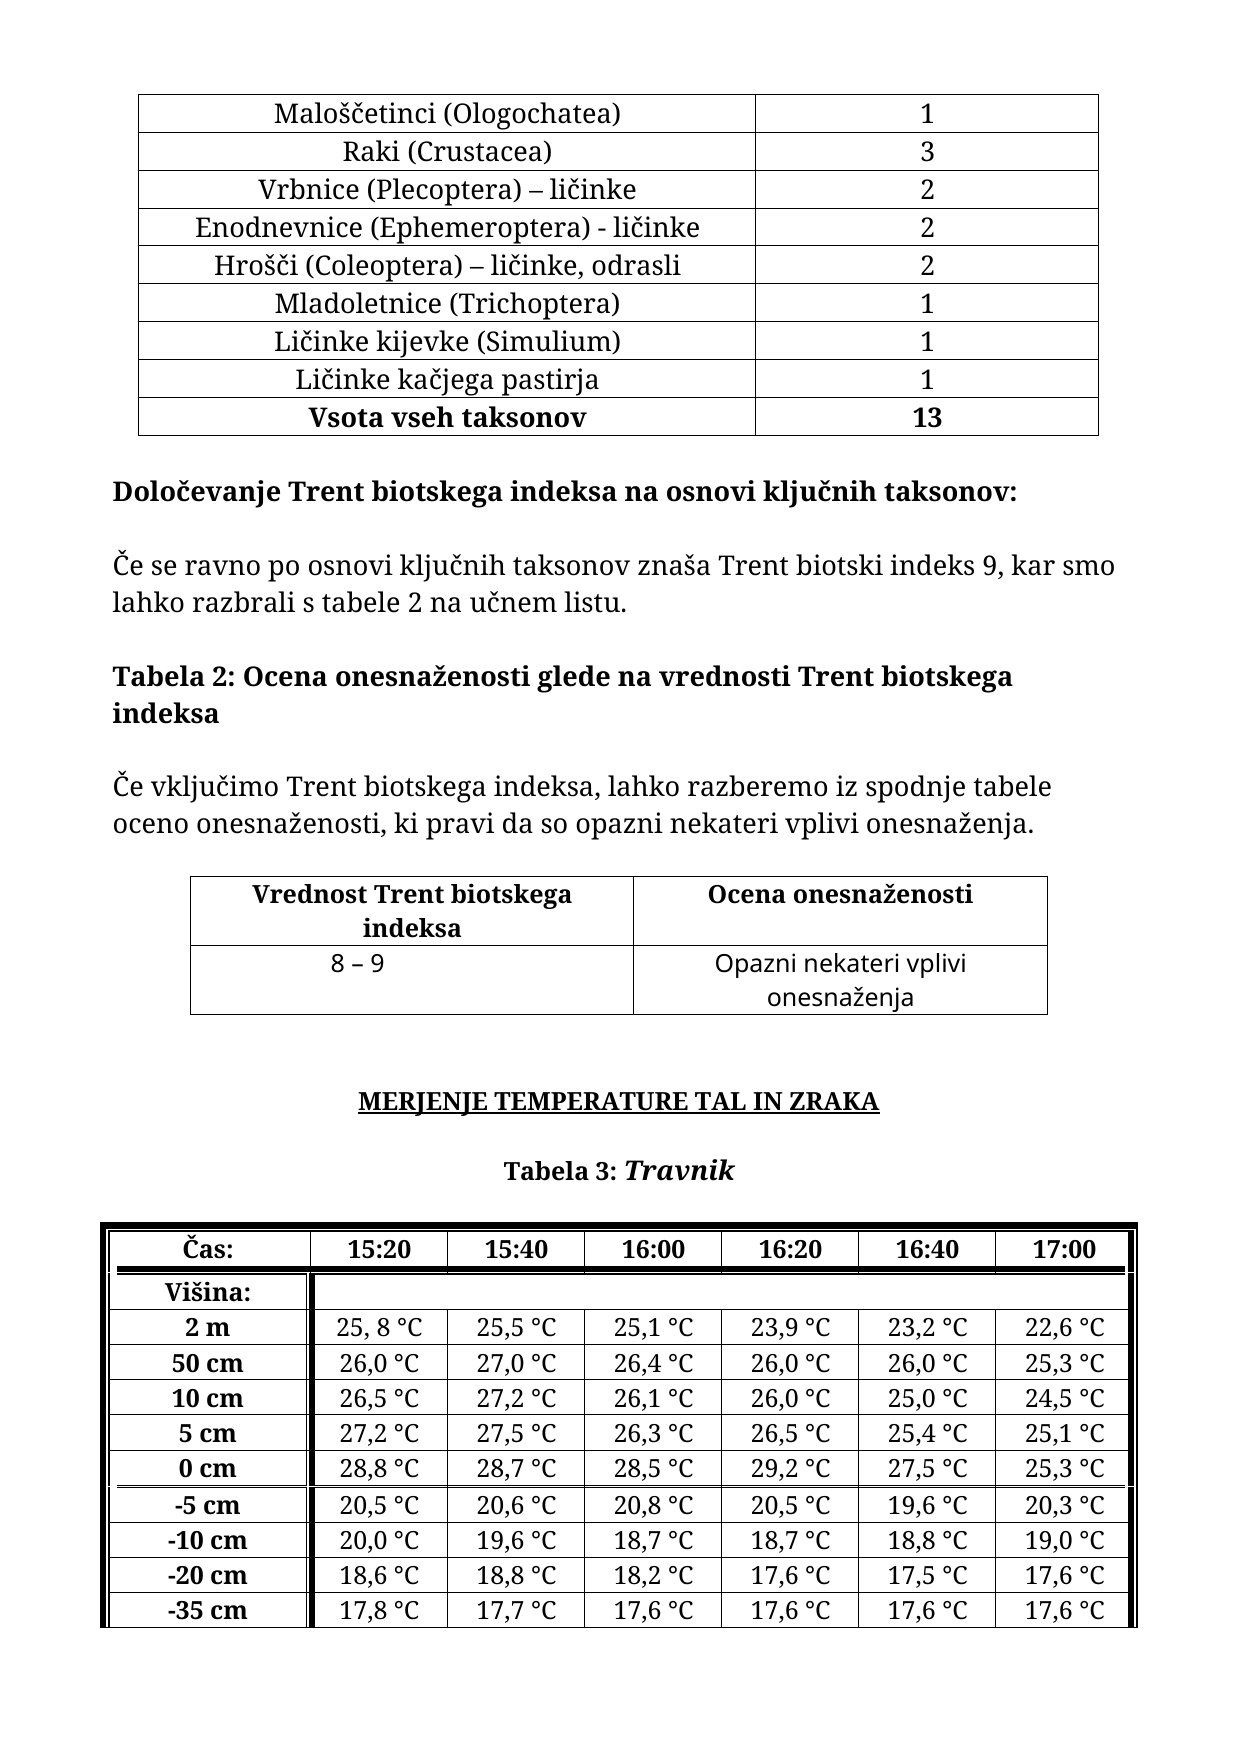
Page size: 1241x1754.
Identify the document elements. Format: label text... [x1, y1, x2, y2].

text Tabela 3: Travnik [112, 1151, 1125, 1188]
table_cell 26,0 °C [722, 1345, 858, 1379]
table_cell 18,8 °C [859, 1523, 995, 1557]
table_cell 20,5 °C [722, 1488, 858, 1522]
table_cell 28,7 °C [448, 1451, 584, 1484]
table_cell 25,1 °C [996, 1415, 1128, 1449]
table_cell 17,8 °C [315, 1593, 447, 1627]
table_cell -20 cm [110, 1558, 306, 1592]
table_cell 17,7 °C [448, 1593, 584, 1627]
table_cell 2 [756, 209, 1098, 245]
table_header 17:00 [996, 1232, 1128, 1266]
table_cell 1 [756, 95, 1098, 132]
table_cell 28,5 °C [585, 1451, 721, 1484]
table_cell 20,5 °C [315, 1488, 447, 1522]
table_cell -10 cm [110, 1523, 306, 1557]
table_cell 20,8 °C [585, 1488, 721, 1522]
table_cell 1 [756, 360, 1098, 397]
table_cell 27,5 °C [448, 1415, 584, 1449]
table_cell Enodnevnice (Ephemeroptera) - ličinke [139, 209, 755, 245]
table_cell 29,2 °C [722, 1451, 858, 1484]
table_cell 20,6 °C [448, 1488, 584, 1522]
table_cell 19,0 °C [996, 1523, 1128, 1557]
table_cell Raki (Crustacea) [139, 133, 755, 169]
table_cell 3 [756, 133, 1098, 169]
table_cell 26,0 °C [315, 1345, 447, 1379]
table_cell 5 cm [110, 1415, 306, 1449]
text Tabela 2: Ocena onesnaženosti glede na vrednosti Trent biotskega indeksa [112, 657, 1125, 731]
table_cell 17,6 °C [722, 1558, 858, 1592]
table_cell 23,9 °C [722, 1310, 858, 1344]
table_cell 25, 8 °C [315, 1310, 447, 1344]
table_cell 17,6 °C [996, 1558, 1128, 1592]
table_cell 20,3 °C [996, 1485, 1133, 1522]
table_cell 27,5 °C [859, 1451, 995, 1484]
table_cell 8 – 9 [191, 946, 633, 1014]
table_cell 27,2 °C [315, 1415, 447, 1449]
table_header Ocena onesnaženosti [634, 877, 1047, 945]
table_cell 10 cm [110, 1380, 306, 1414]
table_cell 50 cm [110, 1345, 306, 1379]
table_header 16:40 [859, 1232, 995, 1266]
table_cell 0 cm [110, 1451, 306, 1484]
table_cell -5 cm [110, 1485, 306, 1522]
table_header 16:00 [585, 1232, 721, 1266]
table_cell 17,6 °C [859, 1593, 995, 1627]
table_cell 17,6 °C [722, 1593, 858, 1627]
table_cell 22,6 °C [996, 1310, 1128, 1344]
table_header 15:40 [448, 1232, 584, 1266]
table_cell [315, 1266, 1133, 1309]
table_cell 25,3 °C [996, 1451, 1128, 1484]
table_cell Opazni nekateri vplivi onesnaženja [634, 946, 1047, 1014]
table_cell Ličinke kačjega pastirja [139, 360, 755, 397]
table_cell 2 [756, 246, 1098, 283]
table_cell 18,8 °C [448, 1558, 584, 1592]
table_cell 27,0 °C [448, 1345, 584, 1379]
table_cell 25,4 °C [859, 1415, 995, 1449]
table_cell 2 [756, 171, 1098, 207]
table_header 16:20 [722, 1232, 858, 1266]
table_cell 18,7 °C [585, 1523, 721, 1557]
table_header Čas: [110, 1232, 310, 1266]
text Določevanje Trent biotskega indeksa na osnovi ključnih taksonov: [112, 473, 1125, 510]
table_cell 23,2 °C [859, 1310, 995, 1344]
table_header Vrednost Trent biotskega indeksa [191, 877, 633, 945]
table_cell 24,5 °C [996, 1380, 1128, 1414]
table_cell 26,5 °C [722, 1415, 858, 1449]
text Če vključimo Trent biotskega indeksa, lahko razberemo iz spodnje tabele oceno onesnaženosti, ki pravi da so opazni nekateri vplivi onesnaženja. [112, 768, 1125, 842]
table_cell 13 [756, 398, 1098, 435]
table_cell 25,1 °C [585, 1310, 721, 1344]
table_cell 17,6 °C [996, 1593, 1128, 1627]
table_cell 1 [756, 284, 1098, 321]
table_cell Maloščetinci (Ologochatea) [139, 95, 755, 132]
table_cell 2 m [110, 1310, 306, 1344]
table_cell Vsota vseh taksonov [139, 398, 755, 435]
table_cell Ličinke kijevke (Simulium) [139, 322, 755, 359]
table_cell 26,5 °C [315, 1380, 447, 1414]
table_cell 26,0 °C [859, 1345, 995, 1379]
text MERJENJE TEMPERATURE TAL IN ZRAKA [112, 1083, 1125, 1117]
table_header 15:20 [311, 1232, 447, 1266]
table_cell Hrošči (Coleoptera) – ličinke, odrasli [139, 246, 755, 283]
table_cell 26,3 °C [585, 1415, 721, 1449]
table_cell 18,7 °C [722, 1523, 858, 1557]
table_cell 20,0 °C [315, 1523, 447, 1557]
table_cell 18,6 °C [315, 1558, 447, 1592]
table_cell 26,0 °C [722, 1380, 858, 1414]
table_cell 18,2 °C [585, 1558, 721, 1592]
table_cell Višina: [106, 1266, 310, 1309]
table_cell 1 [756, 322, 1098, 359]
table_cell 28,8 °C [315, 1451, 447, 1484]
table_cell 17,5 °C [859, 1558, 995, 1592]
table_cell Vrbnice (Plecoptera) – ličinke [139, 171, 755, 207]
table_cell 27,2 °C [448, 1380, 584, 1414]
text Če se ravno po osnovi ključnih taksonov znaša Trent biotski indeks 9, kar smo lahko razbrali s tabele 2 na učnem listu. [112, 547, 1125, 620]
table_cell 26,4 °C [585, 1345, 721, 1379]
table_cell 17,6 °C [585, 1593, 721, 1627]
table_cell 25,3 °C [996, 1345, 1128, 1379]
table_cell 26,1 °C [585, 1380, 721, 1414]
table_cell 19,6 °C [859, 1488, 995, 1522]
table_cell 19,6 °C [448, 1523, 584, 1557]
table_cell Mladoletnice (Trichoptera) [139, 284, 755, 321]
table_cell 25,5 °C [448, 1310, 584, 1344]
table_cell 25,0 °C [859, 1380, 995, 1414]
table_cell -35 cm [110, 1593, 306, 1627]
